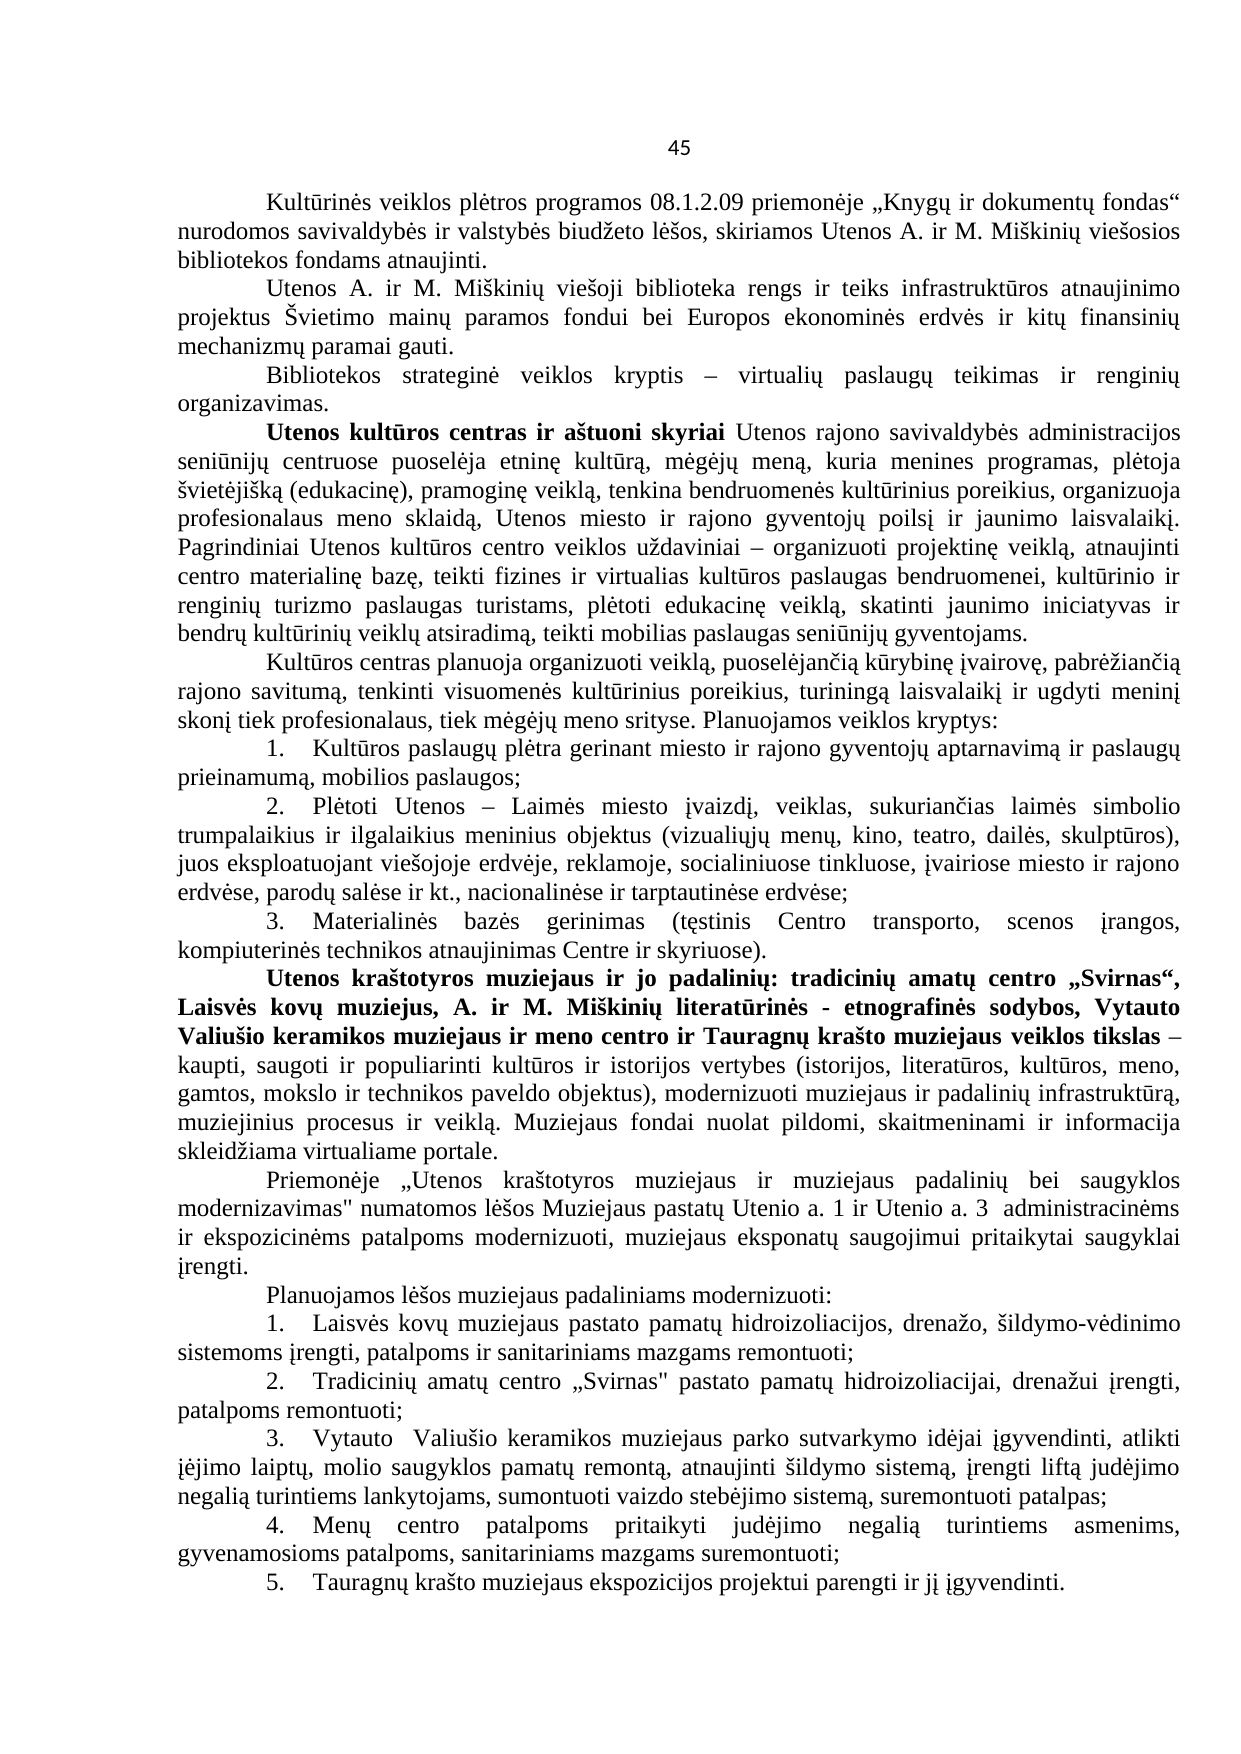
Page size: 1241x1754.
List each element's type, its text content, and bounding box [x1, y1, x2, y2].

text Kultūrinės veiklos plėtros programos 08.1.2.09 priemonėje „Knygų ir dokumentų fondas“ nurodomos savivaldybės ir valstybės biudžeto lėšos, skiriamos Utenos A. ir M. Miškinių viešosios bibliotekos fondams atnaujinti. [177, 187, 1181, 273]
text Planuojamos lėšos muziejaus padaliniams modernizuoti: [177, 1280, 1181, 1308]
text Utenos A. ir M. Miškinių viešoji biblioteka rengs ir teiks infrastruktūros atnaujinimo projektus Švietimo mainų paramos fondui bei Europos ekonominės erdvės ir kitų finansinių mechanizmų paramai gauti. [177, 273, 1181, 360]
text 1. Laisvės kovų muziejaus pastato pamatų hidroizoliacijos, drenažo, šildymo-vėdinimo sistemoms įrengti, patalpoms ir sanitariniams mazgams remontuoti; [177, 1308, 1181, 1366]
text 1. Kultūros paslaugų plėtra gerinant miesto ir rajono gyventojų aptarnavimą ir paslaugų prieinamumą, mobilios paslaugos; [177, 733, 1181, 791]
text Priemonėje „Utenos kraštotyros muziejaus ir muziejaus padalinių bei saugyklos modernizavimas" numatomos lėšos Muziejaus pastatų Utenio a. 1 ir Utenio a. 3 administracinėms ir ekspozicinėms patalpoms modernizuoti, muziejaus eksponatų saugojimui pritaikytai saugyklai įrengti. [177, 1165, 1181, 1280]
text Bibliotekos strateginė veiklos kryptis – virtualių paslaugų teikimas ir renginių organizavimas. [177, 360, 1181, 417]
text 4. Menų centro patalpoms pritaikyti judėjimo negalią turintiems asmenims, gyvenamosioms patalpoms, sanitariniams mazgams suremontuoti; [177, 1510, 1181, 1567]
text 3. Vytauto Valiušio keramikos muziejaus parko sutvarkymo idėjai įgyvendinti, atlikti įėjimo laiptų, molio saugyklos pamatų remontą, atnaujinti šildymo sistemą, įrengti liftą judėjimo negalią turintiems lankytojams, sumontuoti vaizdo stebėjimo sistemą, suremontuoti patalpas; [177, 1423, 1181, 1510]
text Utenos kultūros centras ir aštuoni skyriai Utenos rajono savivaldybės administracijos seniūnijų centruose puoselėja etninę kultūrą, mėgėjų meną, kuria menines programas, plėtoja švietėjišką (edukacinę), pramoginę veiklą, tenkina bendruomenės kultūrinius poreikius, organizuoja profesionalaus meno sklaidą, Utenos miesto ir rajono gyventojų poilsį ir jaunimo laisvalaikį. Pagrindiniai Utenos kultūros centro veiklos uždaviniai – organizuoti projektinę veiklą, atnaujinti centro materialinę bazę, teikti fizines ir virtualias kultūros paslaugas bendruomenei, kultūrinio ir renginių turizmo paslaugas turistams, plėtoti edukacinę veiklą, skatinti jaunimo iniciatyvas ir bendrų kultūrinių veiklų atsiradimą, teikti mobilias paslaugas seniūnijų gyventojams. [177, 417, 1181, 647]
text 2. Plėtoti Utenos – Laimės miesto įvaizdį, veiklas, sukuriančias laimės simbolio trumpalaikius ir ilgalaikius meninius objektus (vizualiųjų menų, kino, teatro, dailės, skulptūros), juos eksploatuojant viešojoje erdvėje, reklamoje, socialiniuose tinkluose, įvairiose miesto ir rajono erdvėse, parodų salėse ir kt., nacionalinėse ir tarptautinėse erdvėse; [177, 791, 1181, 906]
text 3. Materialinės bazės gerinimas (tęstinis Centro transporto, scenos įrangos, kompiuterinės technikos atnaujinimas Centre ir skyriuose). [177, 906, 1181, 963]
text 2. Tradicinių amatų centro „Svirnas" pastato pamatų hidroizoliacijai, drenažui įrengti, patalpoms remontuoti; [177, 1366, 1181, 1423]
text Kultūros centras planuoja organizuoti veiklą, puoselėjančią kūrybinę įvairovę, pabrėžiančią rajono savitumą, tenkinti visuomenės kultūrinius poreikius, turiningą laisvalaikį ir ugdyti meninį skonį tiek profesionalaus, tiek mėgėjų meno srityse. Planuojamos veiklos kryptys: [177, 647, 1181, 733]
text 5. Tauragnų krašto muziejaus ekspozicijos projektui parengti ir jį įgyvendinti. [177, 1567, 1181, 1596]
text Utenos kraštotyros muziejaus ir jo padalinių: tradicinių amatų centro „Svirnas“, Laisvės kovų muziejus, A. ir M. Miškinių literatūrinės - etnografinės sodybos, Vytauto Valiušio keramikos muziejaus ir meno centro ir Tauragnų krašto muziejaus veiklos tikslas – kaupti, saugoti ir populiarinti kultūros ir istorijos vertybes (istorijos, literatūros, kultūros, meno, gamtos, mokslo ir technikos paveldo objektus), modernizuoti muziejaus ir padalinių infrastruktūrą, muziejinius procesus ir veiklą. Muziejaus fondai nuolat pildomi, skaitmeninami ir informacija skleidžiama virtualiame portale. [177, 963, 1181, 1165]
